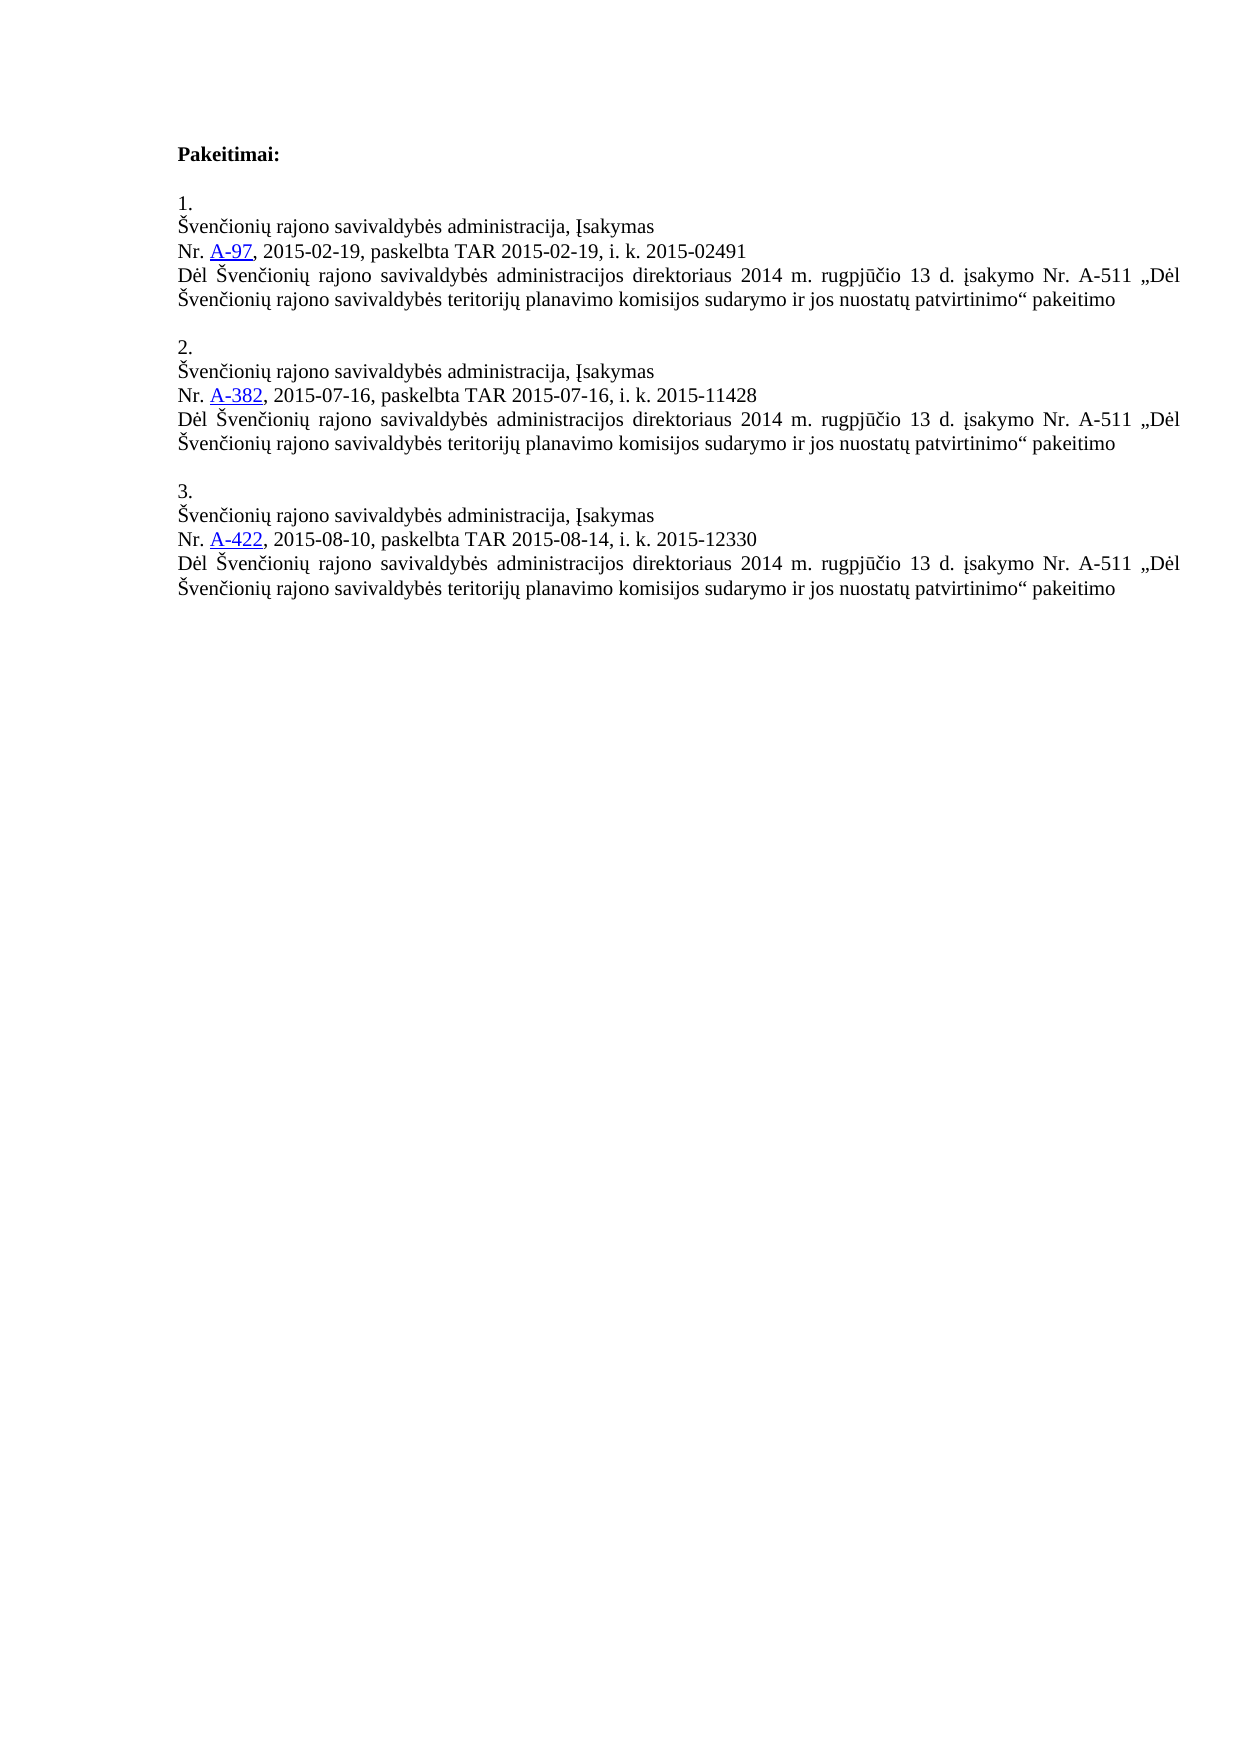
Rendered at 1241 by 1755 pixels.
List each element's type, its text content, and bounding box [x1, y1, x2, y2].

text Dėl Švenčionių rajono savivaldybės administracijos direktoriaus 2014 m. rugpjūčio 13 d. įsakymo Nr. A-511 „Dėl Švenčionių rajono savivaldybės teritorijų planavimo komisijos sudarymo ir jos nuostatų patvirtinimo“ pakeitimo [177, 407, 1181, 455]
text Švenčionių rajono savivaldybės administracija, Įsakymas [177, 359, 1181, 383]
text Švenčionių rajono savivaldybės administracija, Įsakymas [177, 214, 1181, 238]
text Dėl Švenčionių rajono savivaldybės administracijos direktoriaus 2014 m. rugpjūčio 13 d. įsakymo Nr. A-511 „Dėl Švenčionių rajono savivaldybės teritorijų planavimo komisijos sudarymo ir jos nuostatų patvirtinimo“ pakeitimo [177, 263, 1181, 311]
text 1. [177, 190, 1181, 214]
text Dėl Švenčionių rajono savivaldybės administracijos direktoriaus 2014 m. rugpjūčio 13 d. įsakymo Nr. A-511 „Dėl Švenčionių rajono savivaldybės teritorijų planavimo komisijos sudarymo ir jos nuostatų patvirtinimo“ pakeitimo [177, 551, 1181, 599]
text 3. [177, 479, 1181, 503]
text Nr. A-422, 2015-08-10, paskelbta TAR 2015-08-14, i. k. 2015-12330 [177, 527, 1181, 551]
text Pakeitimai: [177, 142, 1181, 166]
text 2. [177, 335, 1181, 359]
text Nr. A-97, 2015-02-19, paskelbta TAR 2015-02-19, i. k. 2015-02491 [177, 238, 1181, 263]
text Nr. A-382, 2015-07-16, paskelbta TAR 2015-07-16, i. k. 2015-11428 [177, 383, 1181, 407]
text Švenčionių rajono savivaldybės administracija, Įsakymas [177, 503, 1181, 527]
